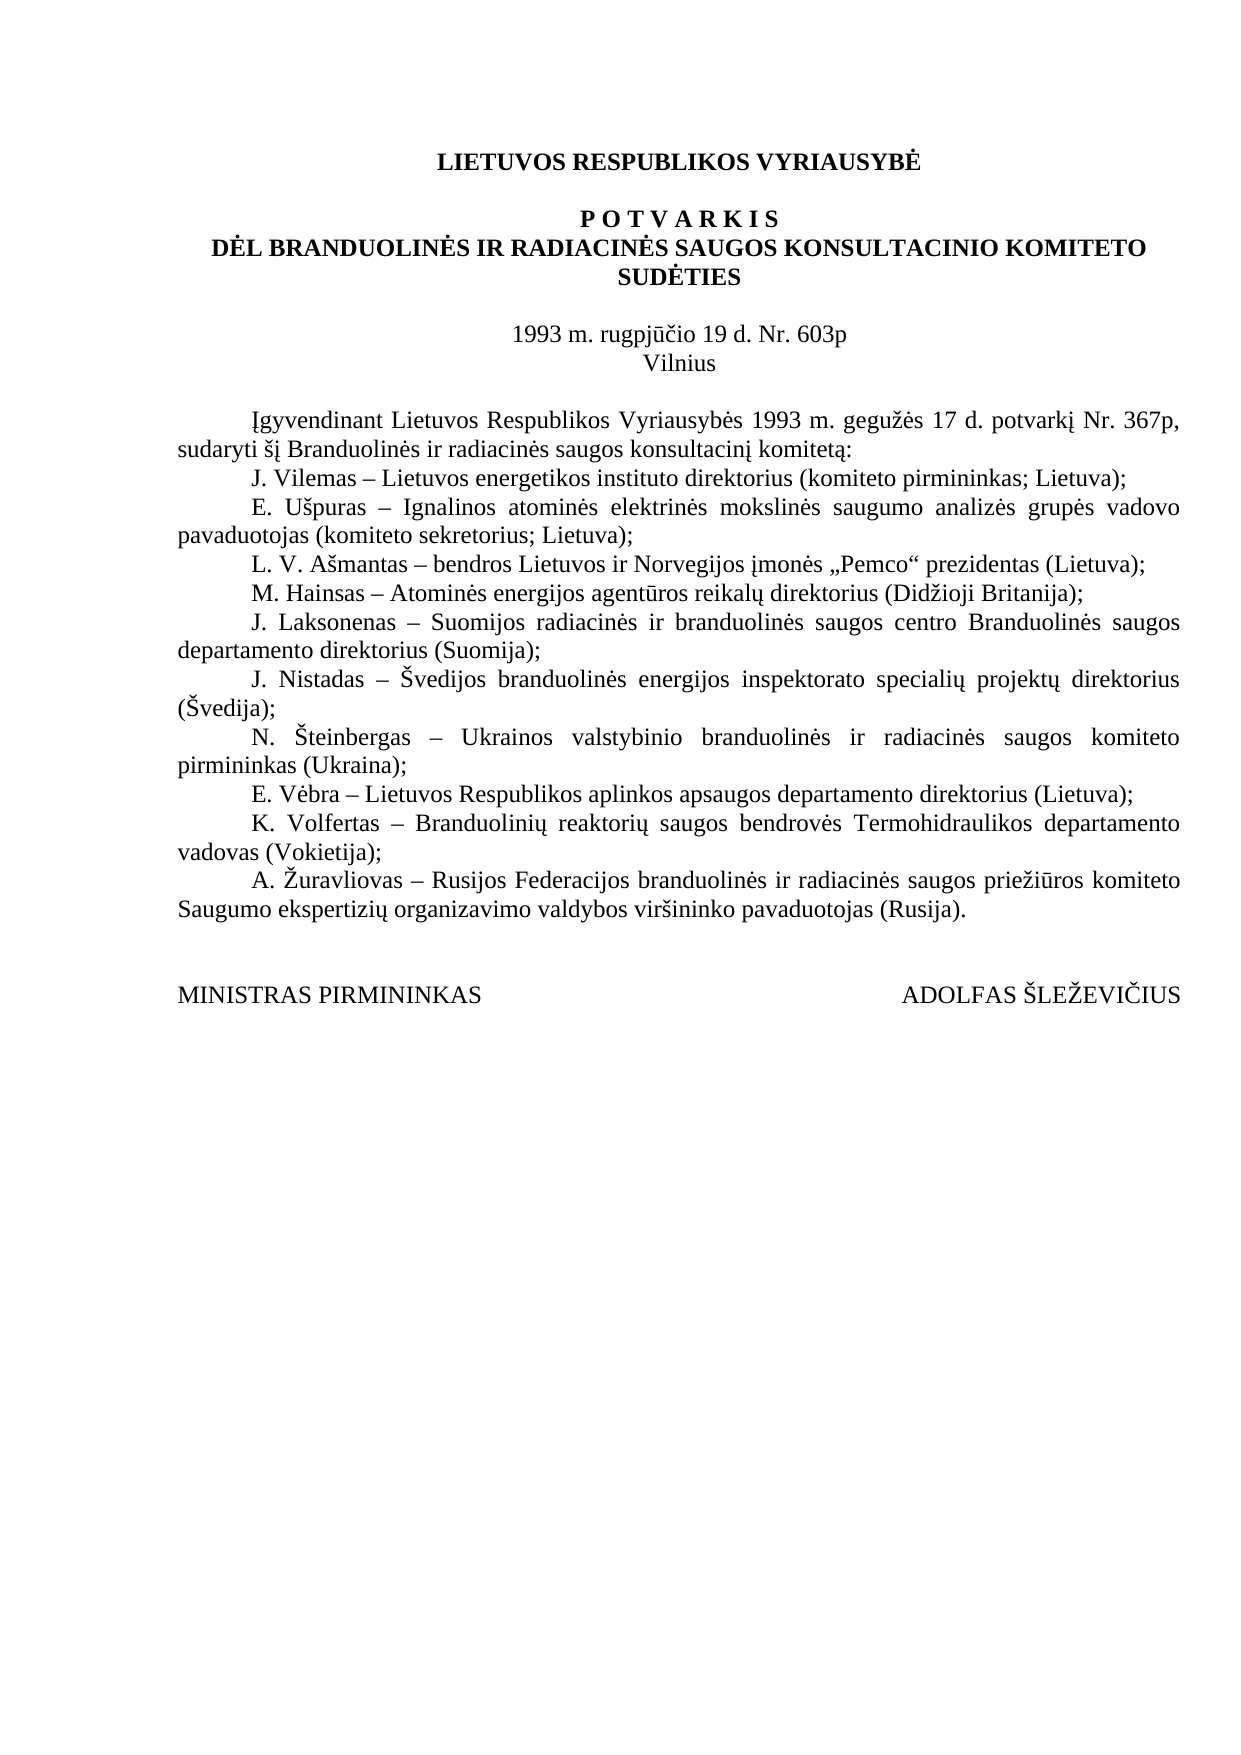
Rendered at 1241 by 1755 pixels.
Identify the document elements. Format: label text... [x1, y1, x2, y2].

text A. Žuravliovas – Rusijos Federacijos branduolinės ir radiacinės saugos priežiūros komiteto Saugumo ekspertizių organizavimo valdybos viršininko pavaduotojas (Rusija). [177, 866, 1181, 923]
text MINISTRAS PIRMININKAS ADOLFAS ŠLEŽEVIČIUS [177, 981, 1181, 1009]
text Vilnius [177, 348, 1181, 377]
text DĖL BRANDUOLINĖS IR RADIACINĖS SAUGOS KONSULTACINIO KOMITETO SUDĖTIES [177, 233, 1181, 291]
text LIETUVOS RESPUBLIKOS VYRIAUSYBĖ [177, 147, 1181, 176]
text M. Hainsas – Atominės energijos agentūros reikalų direktorius (Didžioji Britanija); [177, 578, 1181, 607]
text J. Vilemas – Lietuvos energetikos instituto direktorius (komiteto pirmininkas; Lietuva); [177, 463, 1181, 492]
text E. Ušpuras – Ignalinos atominės elektrinės mokslinės saugumo analizės grupės vadovo pavaduotojas (komiteto sekretorius; Lietuva); [177, 492, 1181, 549]
text 1993 m. rugpjūčio 19 d. Nr. 603p [177, 319, 1181, 348]
text Įgyvendinant Lietuvos Respublikos Vyriausybės 1993 m. gegužės 17 d. potvarkį Nr. 367p, sudaryti šį Branduolinės ir radiacinės saugos konsultacinį komitetą: [177, 406, 1181, 463]
text N. Šteinbergas – Ukrainos valstybinio branduolinės ir radiacinės saugos komiteto pirmininkas (Ukraina); [177, 722, 1181, 779]
text P O T V A R K I S [177, 204, 1181, 233]
text L. V. Ašmantas – bendros Lietuvos ir Norvegijos įmonės „Pemco“ prezidentas (Lietuva); [177, 549, 1181, 578]
text J. Laksonenas – Suomijos radiacinės ir branduolinės saugos centro Branduolinės saugos departamento direktorius (Suomija); [177, 607, 1181, 664]
text E. Vėbra – Lietuvos Respublikos aplinkos apsaugos departamento direktorius (Lietuva); [177, 779, 1181, 808]
text J. Nistadas – Švedijos branduolinės energijos inspektorato specialių projektų direktorius (Švedija); [177, 664, 1181, 722]
text K. Volfertas – Branduolinių reaktorių saugos bendrovės Termohidraulikos departamento vadovas (Vokietija); [177, 808, 1181, 866]
